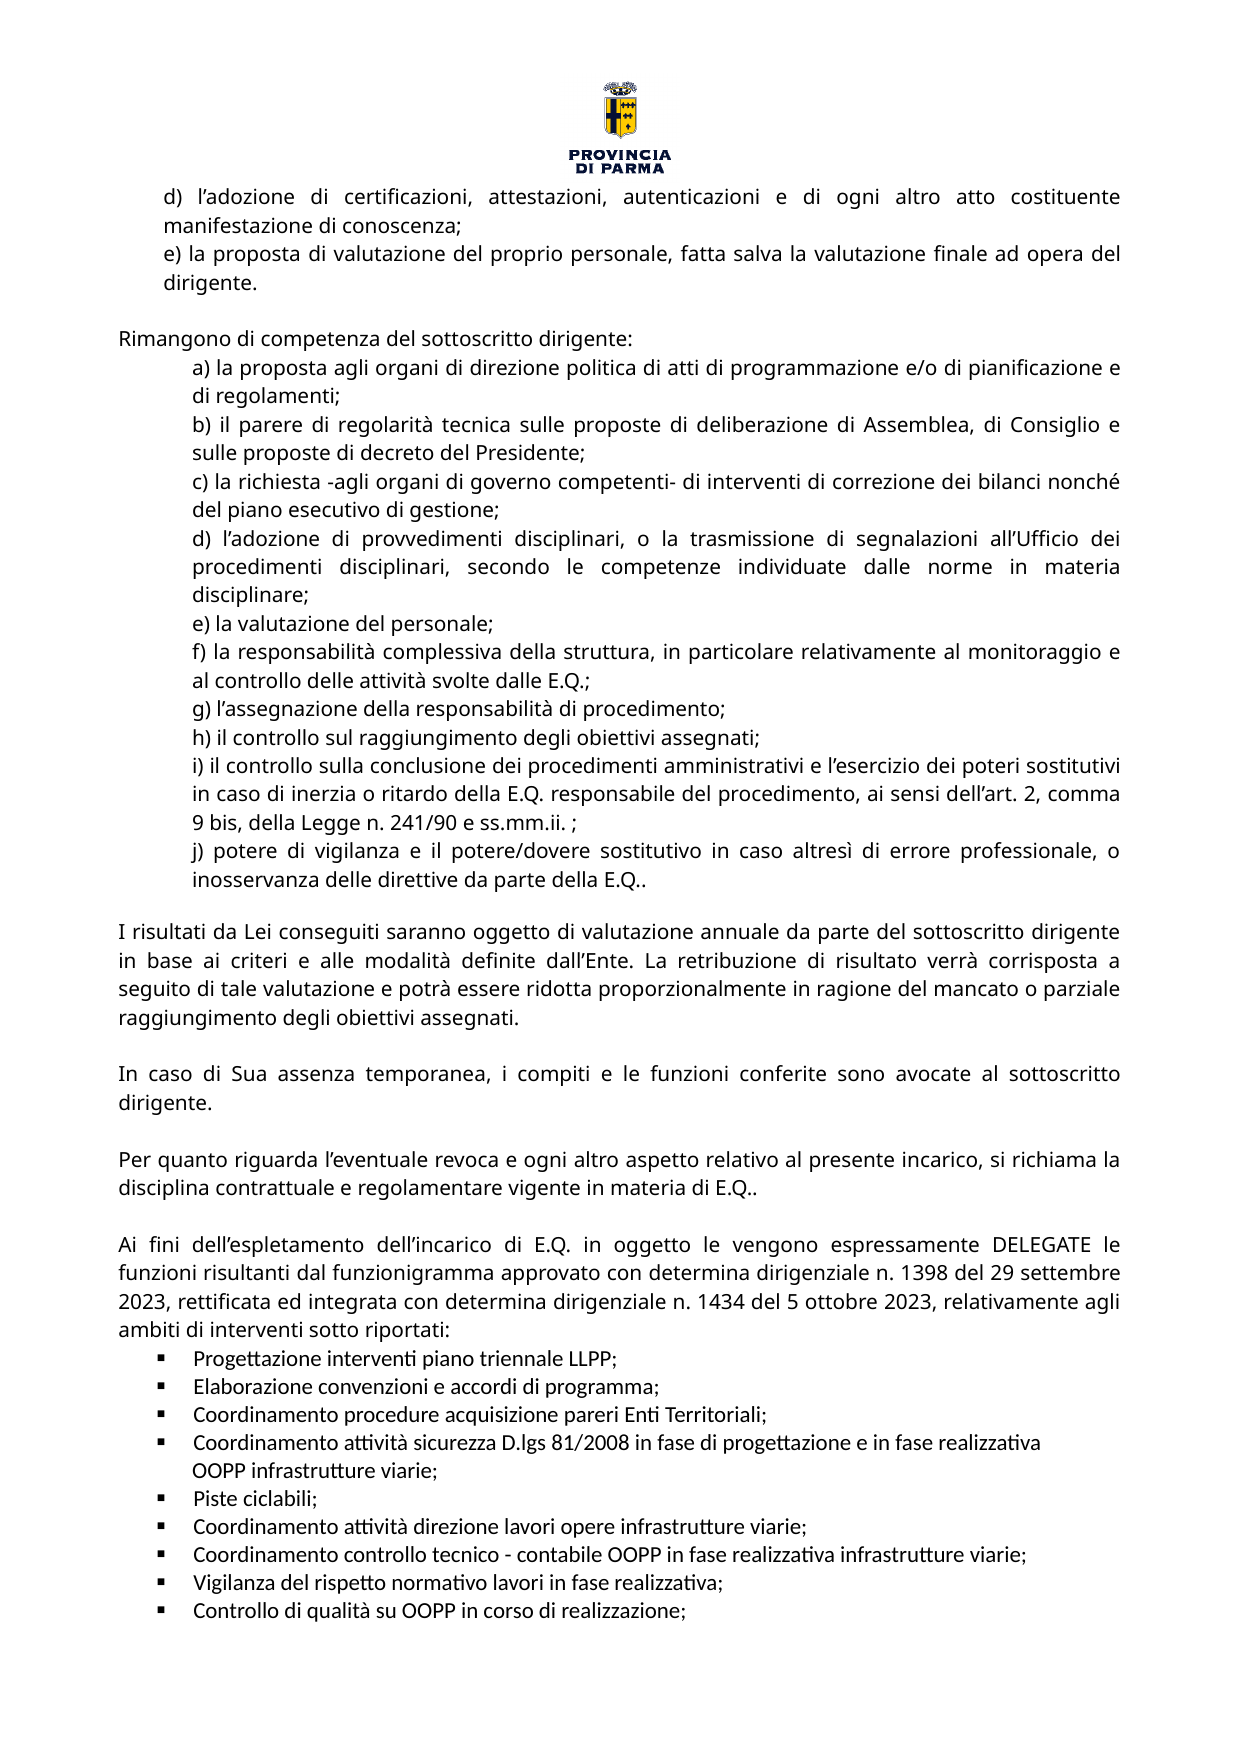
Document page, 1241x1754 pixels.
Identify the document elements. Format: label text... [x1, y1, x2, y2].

text i) il controllo sulla conclusione dei procedimenti amministrativi e l’esercizio dei poteri sostitutivi in caso di inerzia o ritardo della E.Q. responsabile del procedimento, ai sensi dell’art. 2, comma 9 bis, della Legge n. 241/90 e ss.mm.ii. ; [192, 751, 1122, 836]
text a) la proposta agli organi di direzione politica di atti di programmazione e/o di pianificazione e di regolamenti; [192, 353, 1122, 410]
text g) l’assegnazione della responsabilità di procedimento; [192, 694, 1122, 723]
text Per quanto riguarda l’eventuale revoca e ogni altro aspetto relativo al presente incarico, si richiama la disciplina contrattuale e regolamentare vigente in materia di E.Q.. [118, 1145, 1122, 1202]
text OOPP infrastrutture viarie; [192, 1456, 1122, 1484]
text Ai fini dell’espletamento dell’incarico di E.Q. in oggetto le vengono espressamente DELEGATE le funzioni risultanti dal funzionigramma approvato con determina dirigenziale n. 1398 del 29 settembre 2023, rettificata ed integrata con determina dirigenziale n. 1434 del 5 ottobre 2023, relativamente agli ambiti di interventi sotto riportati: [118, 1230, 1122, 1344]
list Piste ciclabili; [156, 1484, 1122, 1512]
list Elaborazione convenzioni e accordi di programma; [156, 1372, 1122, 1400]
list Vigilanza del rispetto normativo lavori in fase realizzativa; [156, 1568, 1122, 1596]
text b) il parere di regolarità tecnica sulle proposte di deliberazione di Assemblea, di Consiglio e sulle proposte di decreto del Presidente; [192, 410, 1122, 467]
text e) la valutazione del personale; [192, 609, 1122, 637]
text In caso di Sua assenza temporanea, i compiti e le funzioni conferite sono avocate al sottoscritto dirigente. [118, 1059, 1122, 1116]
text d) l’adozione di certificazioni, attestazioni, autenticazioni e di ogni altro atto costituente manifestazione di conoscenza; [163, 182, 1122, 239]
text I risultati da Lei conseguiti saranno oggetto di valutazione annuale da parte del sottoscritto dirigente in base ai criteri e alle modalità definite dall’Ente. La retribuzione di risultato verrà corrisposta a seguito di tale valutazione e potrà essere ridotta proporzionalmente in ragione del mancato o parziale raggiungimento degli obiettivi assegnati. [118, 917, 1122, 1031]
text j) potere di vigilanza e il potere/dovere sostitutivo in caso altresì di errore professionale, o inosservanza delle direttive da parte della E.Q.. [192, 836, 1122, 893]
text h) il controllo sul raggiungimento degli obiettivi assegnati; [192, 723, 1122, 751]
list Coordinamento controllo tecnico - contabile OOPP in fase realizzativa infrastrutture viarie; [156, 1540, 1122, 1568]
list Coordinamento procedure acquisizione pareri Enti Territoriali; [156, 1400, 1122, 1428]
list Coordinamento attività direzione lavori opere infrastrutture viarie; [156, 1512, 1122, 1540]
text f) la responsabilità complessiva della struttura, in particolare relativamente al monitoraggio e al controllo delle attività svolte dalle E.Q.; [192, 637, 1122, 694]
list Controllo di qualità su OOPP in corso di realizzazione; [156, 1596, 1122, 1624]
text c) la richiesta -agli organi di governo competenti- di interventi di correzione dei bilanci nonché del piano esecutivo di gestione; [192, 467, 1122, 524]
text Rimangono di competenza del sottoscritto dirigente: [118, 324, 1063, 353]
list Progettazione interventi piano triennale LLPP; [156, 1344, 1122, 1372]
text e) la proposta di valutazione del proprio personale, fatta salva la valutazione finale ad opera del dirigente. [163, 239, 1122, 296]
text d) l’adozione di provvedimenti disciplinari, o la trasmissione di segnalazioni all’Ufficio dei procedimenti disciplinari, secondo le competenze individuate dalle norme in materia disciplinare; [192, 524, 1122, 609]
list Coordinamento attività sicurezza D.lgs 81/2008 in fase di progettazione e in fase realizzativa [156, 1428, 1122, 1456]
